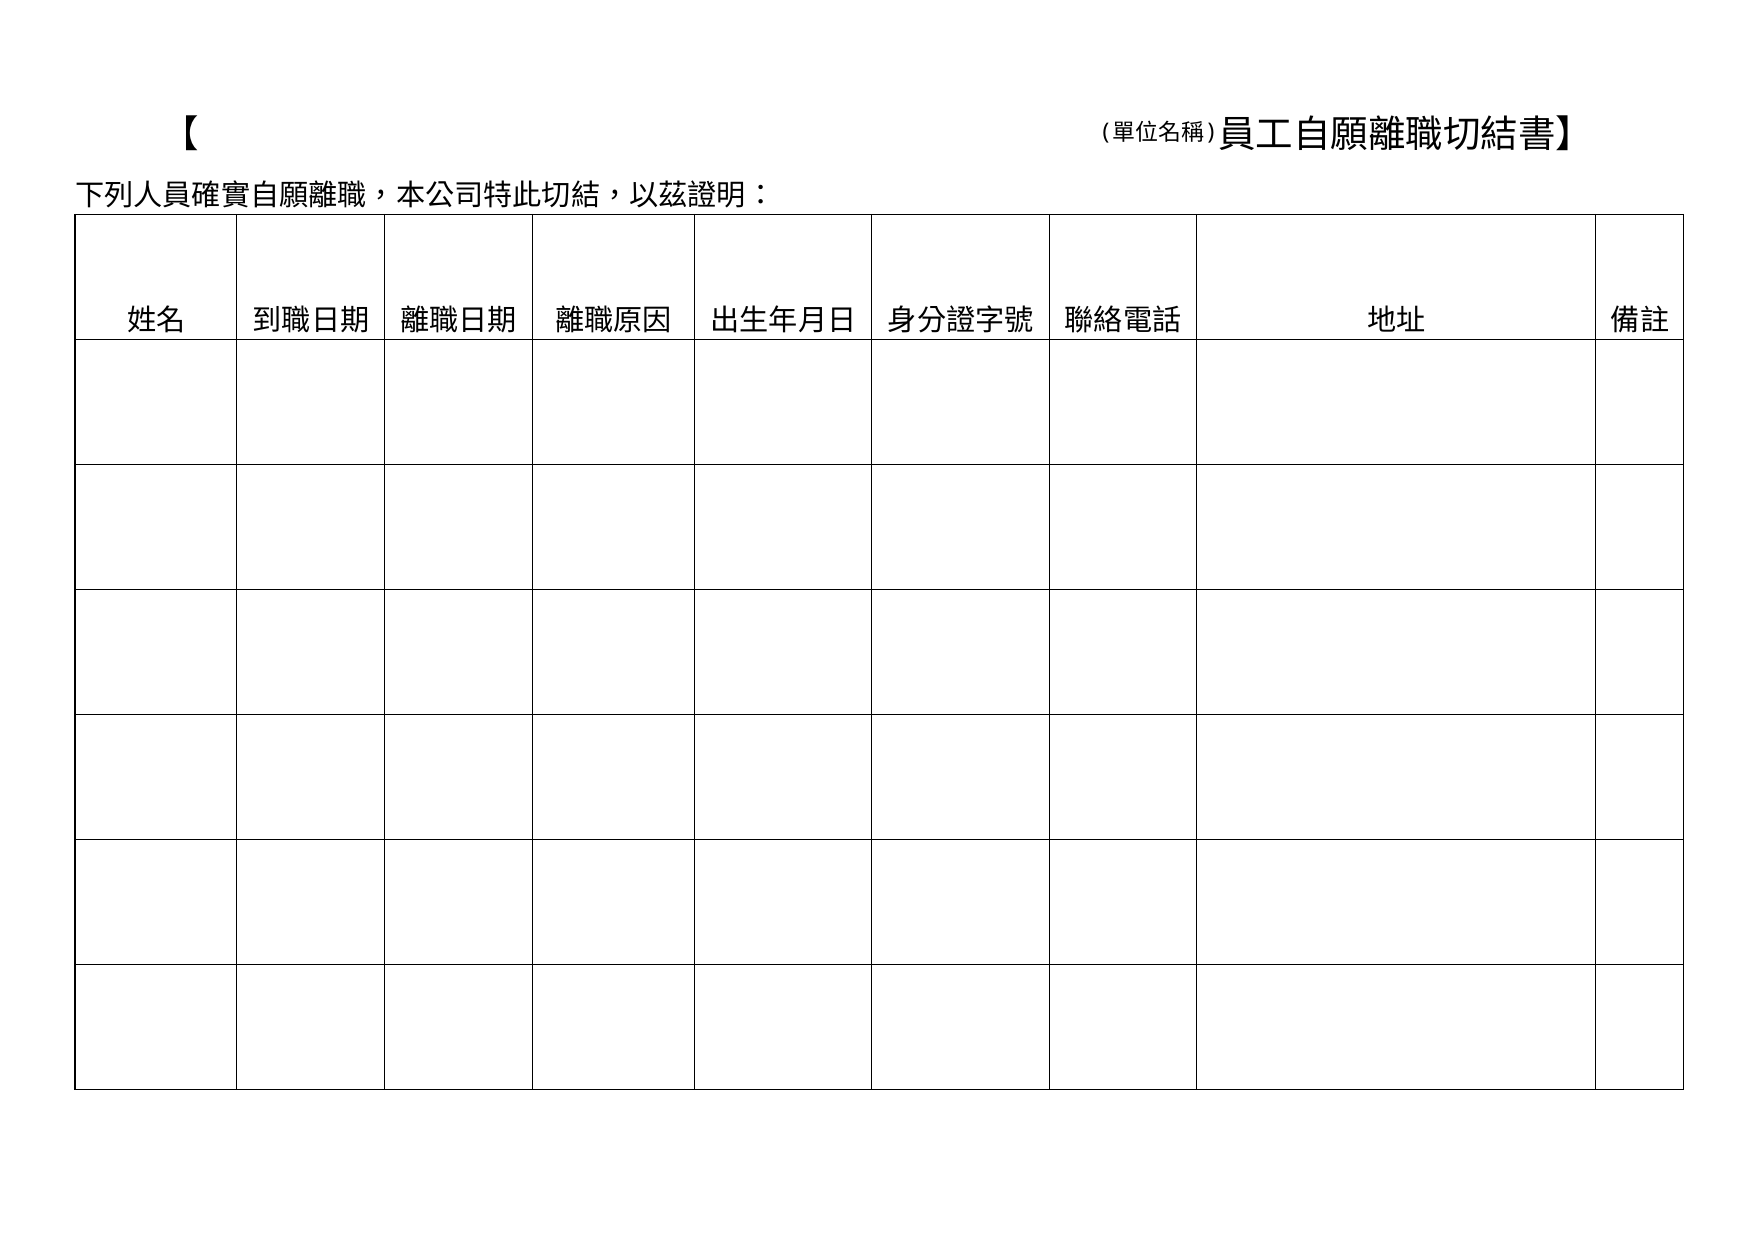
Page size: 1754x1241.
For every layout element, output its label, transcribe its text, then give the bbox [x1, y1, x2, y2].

table_cell [1596, 840, 1683, 964]
table_cell [695, 465, 871, 589]
table_cell [1596, 465, 1683, 589]
table_cell [385, 840, 532, 964]
table_header 到職日期 [237, 215, 384, 339]
table_header 聯絡電話 [1050, 215, 1196, 339]
table_cell [533, 715, 694, 839]
table_cell [385, 715, 532, 839]
table_cell [695, 590, 871, 714]
table_cell [695, 715, 871, 839]
table_cell [76, 840, 236, 964]
table_cell [1197, 965, 1595, 1089]
table_cell [237, 465, 384, 589]
table_cell [1596, 590, 1683, 714]
table_cell [76, 465, 236, 589]
table_cell [872, 465, 1049, 589]
table_cell [76, 965, 236, 1089]
table_cell [385, 590, 532, 714]
table_cell [76, 590, 236, 714]
table_header 姓名 [76, 215, 236, 339]
table_cell [1197, 590, 1595, 714]
table_cell [1050, 715, 1196, 839]
table_cell [695, 840, 871, 964]
text 【 (單位名稱)員工自願離職切結書】 [75, 89, 1679, 151]
table_cell [385, 340, 532, 464]
table_cell [1197, 340, 1595, 464]
table_cell [385, 465, 532, 589]
table_cell [533, 840, 694, 964]
table_header 備註 [1596, 215, 1683, 339]
table_cell [1596, 965, 1683, 1089]
table_cell [1050, 465, 1196, 589]
table_cell [1596, 715, 1683, 839]
table_cell [533, 965, 694, 1089]
table_cell [237, 840, 384, 964]
table_cell [533, 590, 694, 714]
table_header 離職日期 [385, 215, 532, 339]
table_header 身分證字號 [872, 215, 1049, 339]
table_cell [76, 715, 236, 839]
table_header 離職原因 [533, 215, 694, 339]
table_cell [872, 840, 1049, 964]
table_cell [872, 715, 1049, 839]
table_cell [533, 340, 694, 464]
table_cell [533, 465, 694, 589]
table_cell [872, 340, 1049, 464]
table_cell [1050, 340, 1196, 464]
table_cell [695, 340, 871, 464]
table_cell [1197, 465, 1595, 589]
table_cell [237, 715, 384, 839]
table_cell [1596, 340, 1683, 464]
table_cell [872, 590, 1049, 714]
table_cell [237, 965, 384, 1089]
table_cell [237, 340, 384, 464]
table_cell [385, 965, 532, 1089]
table_cell [695, 965, 871, 1089]
table_header 出生年月日 [695, 215, 871, 339]
text 下列人員確實自願離職，本公司特此切結，以茲證明： [75, 151, 1679, 214]
table_header 地址 [1197, 215, 1595, 339]
table_cell [1197, 715, 1595, 839]
table_cell [1050, 840, 1196, 964]
table_cell [1050, 965, 1196, 1089]
table_cell [1050, 590, 1196, 714]
table_cell [872, 965, 1049, 1089]
table_cell [1197, 840, 1595, 964]
table_cell [76, 340, 236, 464]
table_cell [237, 590, 384, 714]
